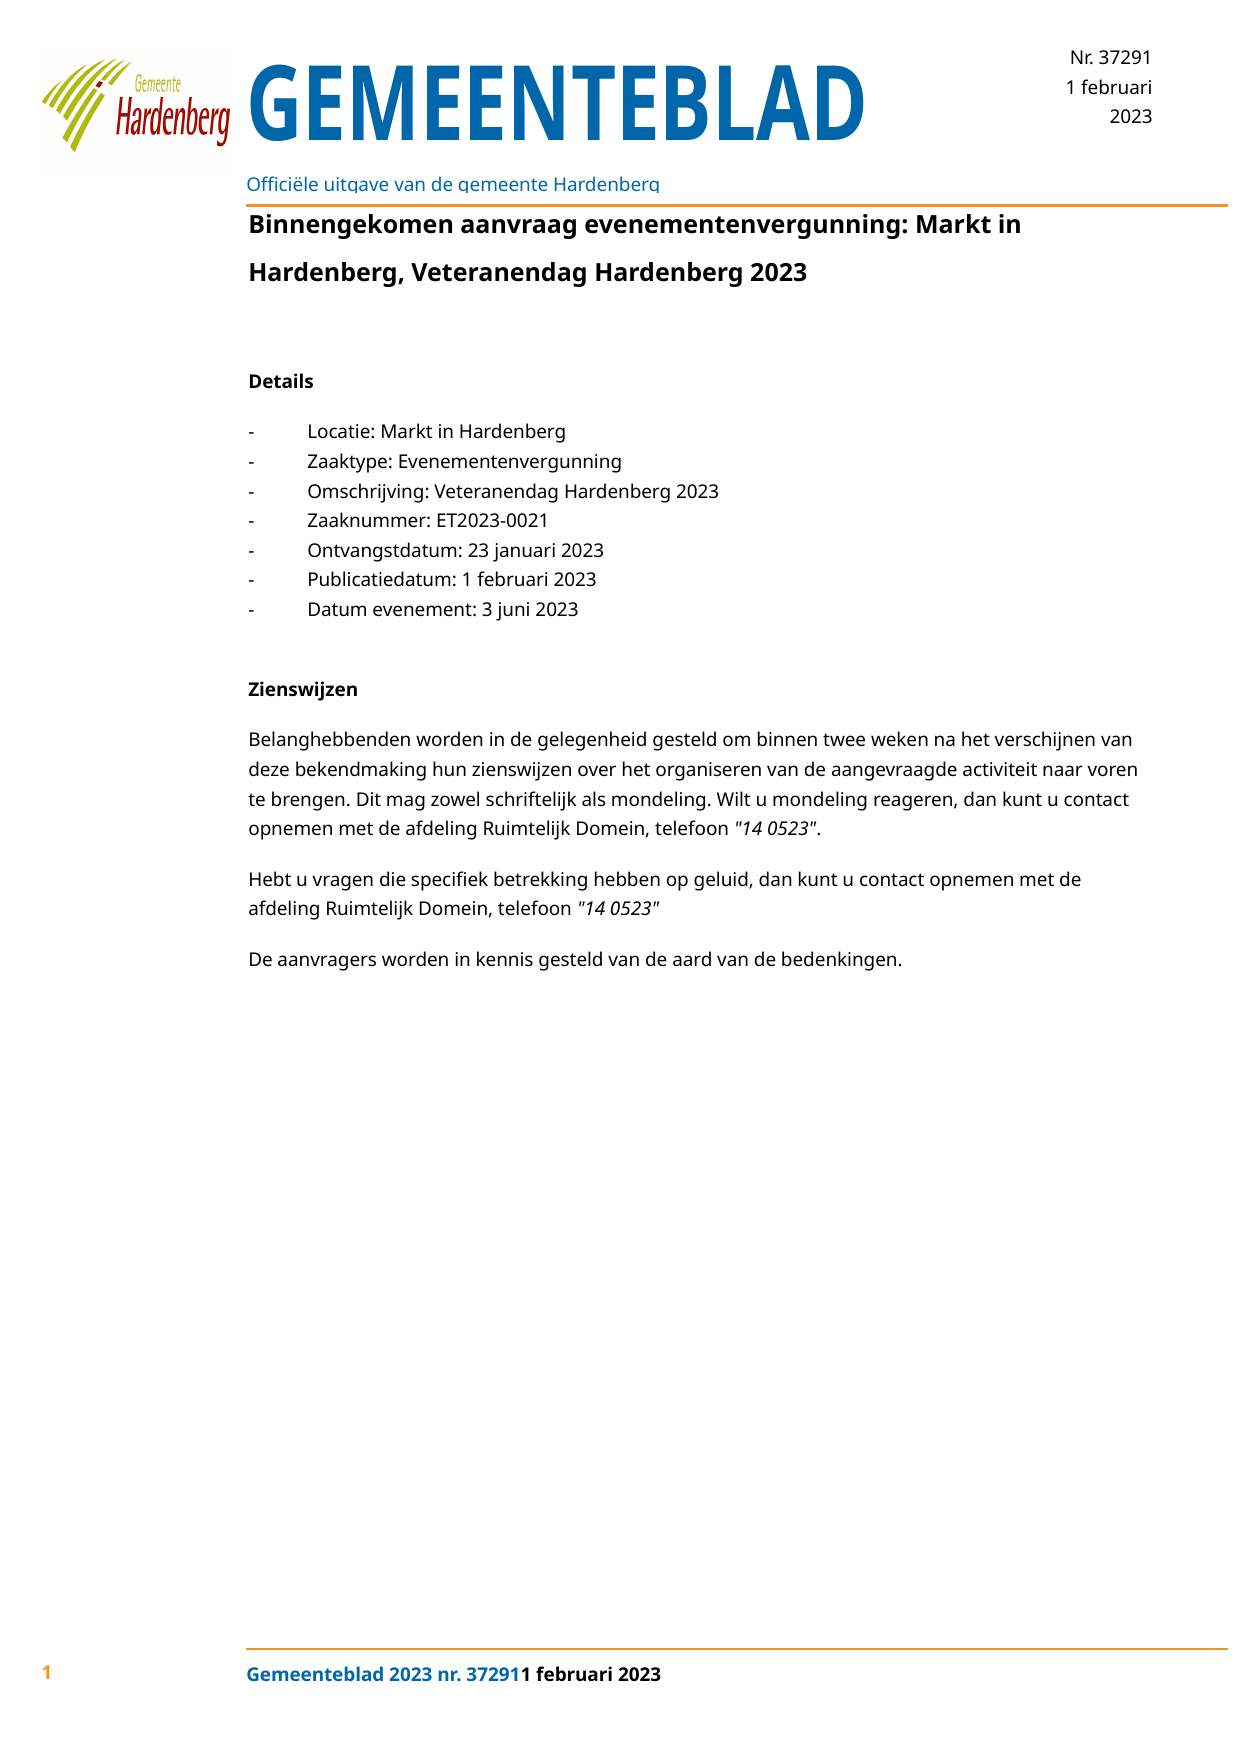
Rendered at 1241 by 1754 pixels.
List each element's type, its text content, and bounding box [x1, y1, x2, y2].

list Zaaknummer: ET2023-0021 [248, 507, 1152, 533]
text Belanghebbenden worden in de gelegenheid gesteld om binnen twee weken na het verschijnen van deze bekendmaking hun zienswijzen over het organiseren van de aangevraagde activiteit naar voren te brengen. Dit mag zowel schriftelijk als mondeling. Wilt u mondeling reageren, dan kunt u contact opnemen met de afdeling Ruimtelijk Domein, telefoon "14 0523". [248, 727, 1152, 841]
list Locatie: Markt in Hardenberg [248, 419, 1152, 444]
picture [41, 47, 231, 172]
text Zienswijzen [248, 676, 1152, 702]
list Publicatiedatum: 1 februari 2023 [248, 567, 1152, 592]
text Hebt u vragen die specifiek betrekking hebben op geluid, dan kunt u contact opnemen met de afdeling Ruimtelijk Domein, telefoon "14 0523" [248, 866, 1152, 921]
list Zaaktype: Evenementenvergunning [248, 448, 1152, 474]
text De aanvragers worden in kennis gesteld van de aard van de bedenkingen. [248, 946, 1152, 972]
text Details [248, 368, 1152, 394]
list Datum evenement: 3 juni 2023 [248, 596, 1152, 622]
list Ontvangstdatum: 23 januari 2023 [248, 537, 1152, 563]
text Binnengekomen aanvraag evenementenvergunning: Markt in Hardenberg, Veteranendag Hardenberg 2023 [248, 207, 1152, 288]
list Omschrijving: Veteranendag Hardenberg 2023 [248, 478, 1152, 504]
